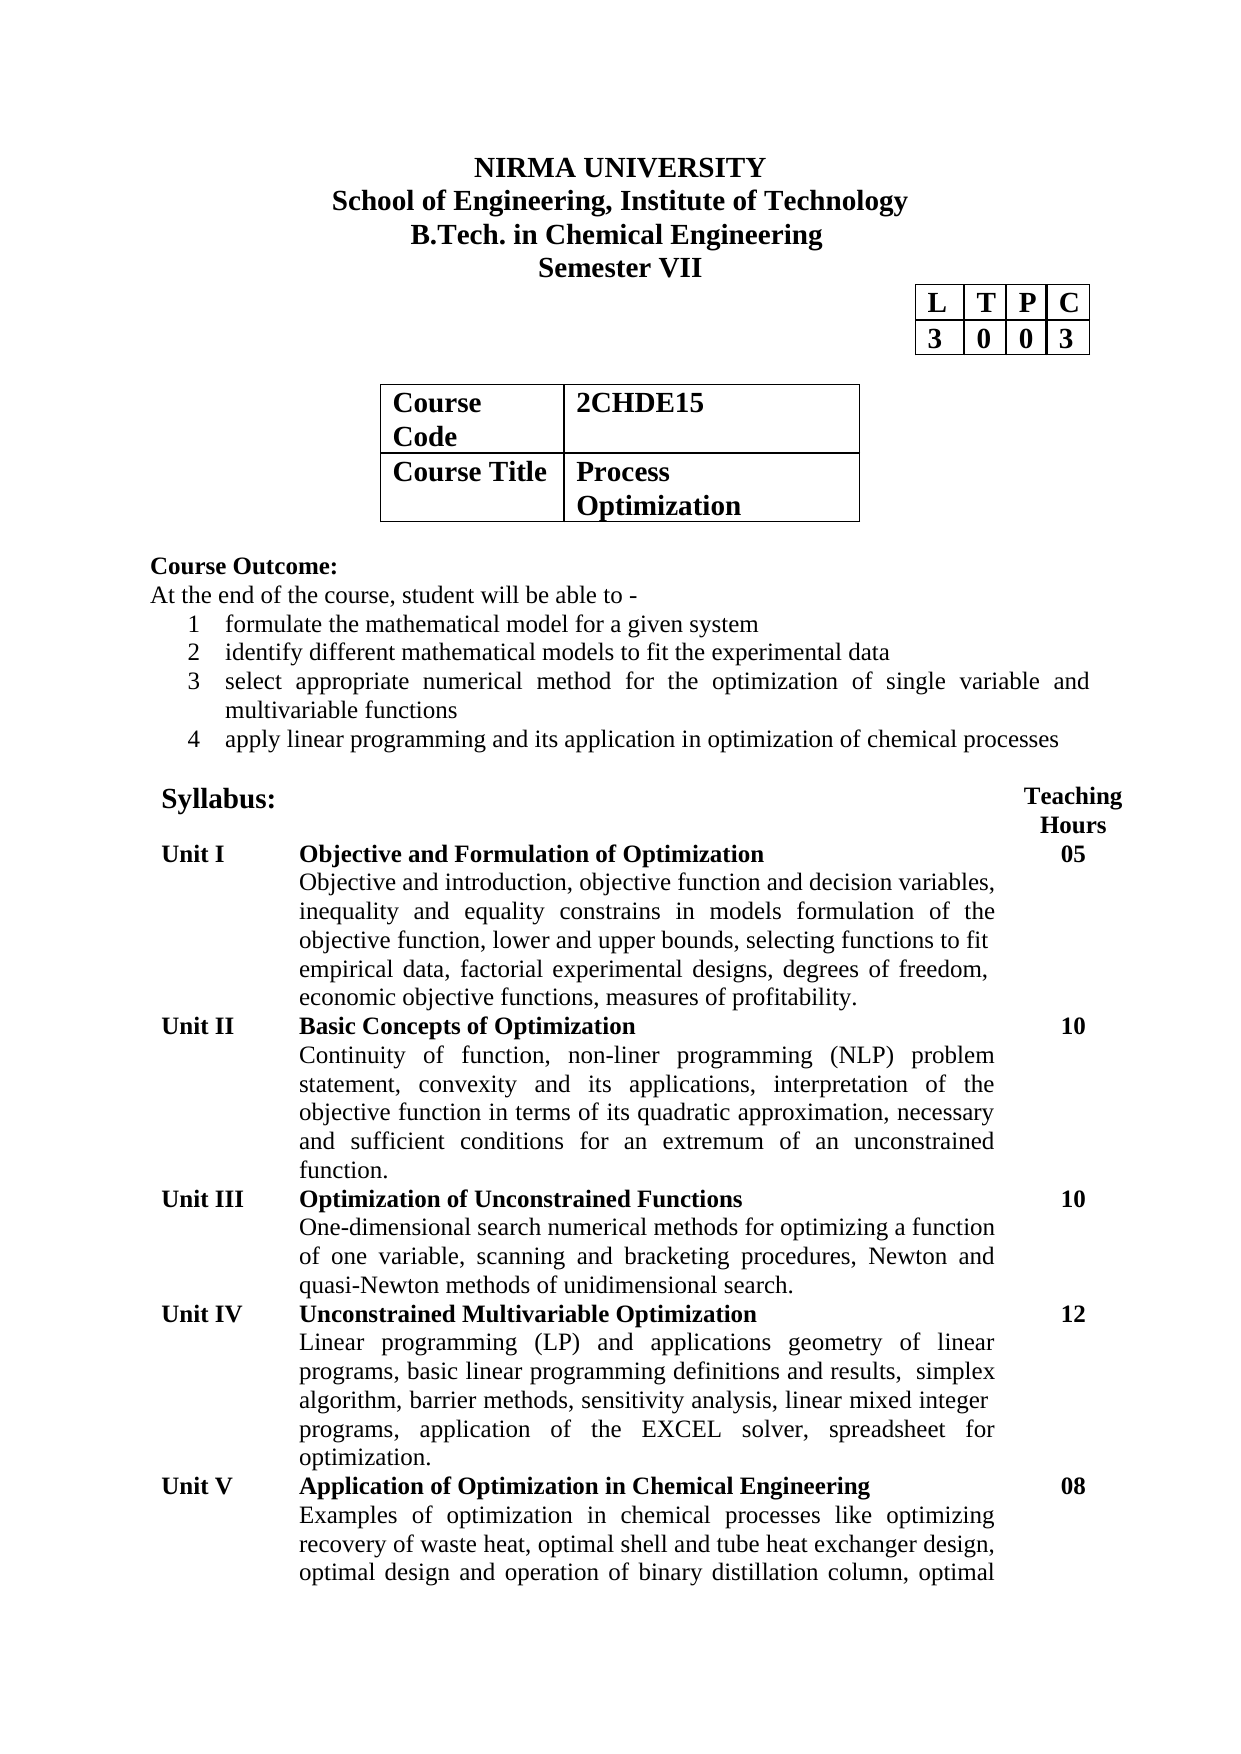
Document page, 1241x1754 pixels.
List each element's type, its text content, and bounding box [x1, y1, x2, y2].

text Semester VII [150, 251, 1090, 284]
table_cell Unconstrained Multivariable Optimization [288, 1299, 1006, 1327]
table_cell Linear programming (LP) and applications geometry of linear programs, basic linear programming definitions and results, simplex algorithm, barrier methods, sensitivity analysis, linear mixed integer programs, application of the EXCEL solver, spreadsheet for optimization. [288, 1328, 1006, 1471]
table_cell Application of Optimization in Chemical Engineering [288, 1471, 1006, 1500]
table_cell Unit V [150, 1471, 288, 1500]
table_cell 3 [1048, 321, 1089, 354]
table_cell [150, 1500, 288, 1586]
table_cell Process Optimization [565, 454, 859, 521]
table_cell Basic Concepts of Optimization [288, 1011, 1006, 1040]
table_cell [1006, 1213, 1139, 1299]
list identify different mathematical models to fit the experimental data [187, 637, 1090, 666]
table_cell Course Title [381, 454, 563, 521]
table_header Course Code [381, 385, 563, 452]
list formulate the mathematical model for a given system [187, 609, 1090, 637]
table_cell [150, 1328, 288, 1471]
table_cell Unit I [150, 839, 288, 867]
table_header [288, 781, 1006, 839]
table_header 2CHDE15 [565, 385, 859, 452]
table_header T [965, 285, 1005, 319]
table_cell [1006, 868, 1139, 1011]
table_cell Optimization of Unconstrained Functions [288, 1184, 1006, 1212]
table_cell 0 [965, 321, 1005, 354]
table_cell 08 [1006, 1471, 1139, 1500]
table_cell Objective and Formulation of Optimization [288, 839, 1006, 867]
text B.Tech. in Chemical Engineering [150, 217, 1090, 251]
text NIRMA UNIVERSITY [150, 150, 1090, 183]
table_cell 0 [1007, 321, 1045, 354]
list apply linear programming and its application in optimization of chemical processes [187, 724, 1090, 752]
table_cell Examples of optimization in chemical processes like optimizing recovery of waste heat, optimal shell and tube heat exchanger design, optimal design and operation of binary distillation column, optimal [288, 1500, 1006, 1586]
table_header P [1007, 285, 1045, 319]
table_cell [150, 1213, 288, 1299]
table_cell 10 [1006, 1011, 1139, 1040]
table_cell Unit II [150, 1011, 288, 1040]
table_cell 12 [1006, 1299, 1139, 1327]
table_header Teaching Hours [1006, 781, 1139, 839]
table_cell [150, 868, 288, 1011]
table_cell 05 [1006, 839, 1139, 867]
table_header Syllabus: [150, 781, 288, 839]
list select appropriate numerical method for the optimization of single variable and multivariable functions [187, 666, 1090, 724]
table_header C [1048, 285, 1089, 319]
table_cell [1006, 1040, 1139, 1184]
text School of Engineering, Institute of Technology [150, 183, 1090, 217]
table_cell One-dimensional search numerical methods for optimizing a function of one variable, scanning and bracketing procedures, Newton and quasi-Newton methods of unidimensional search. [288, 1213, 1006, 1299]
text Course Outcome: [150, 551, 1090, 580]
table_cell [1006, 1500, 1139, 1586]
table_cell Continuity of function, non-liner programming (NLP) problem statement, convexity and its applications, interpretation of the objective function in terms of its quadratic approximation, necessary and sufficient conditions for an extremum of an unconstrained function. [288, 1040, 1006, 1184]
table_cell Unit III [150, 1184, 288, 1212]
table_cell Objective and introduction, objective function and decision variables, inequality and equality constrains in models formulation of the objective function, lower and upper bounds, selecting functions to fit empirical data, factorial experimental designs, degrees of freedom, economic objective functions, measures of profitability. [288, 868, 1006, 1011]
table_cell Unit IV [150, 1299, 288, 1327]
table_cell [1006, 1328, 1139, 1471]
table_cell [150, 1040, 288, 1184]
table_header L [916, 285, 963, 319]
text At the end of the course, student will be able to - [150, 580, 1090, 609]
table_cell 3 [916, 321, 963, 354]
table_cell 10 [1006, 1184, 1139, 1212]
